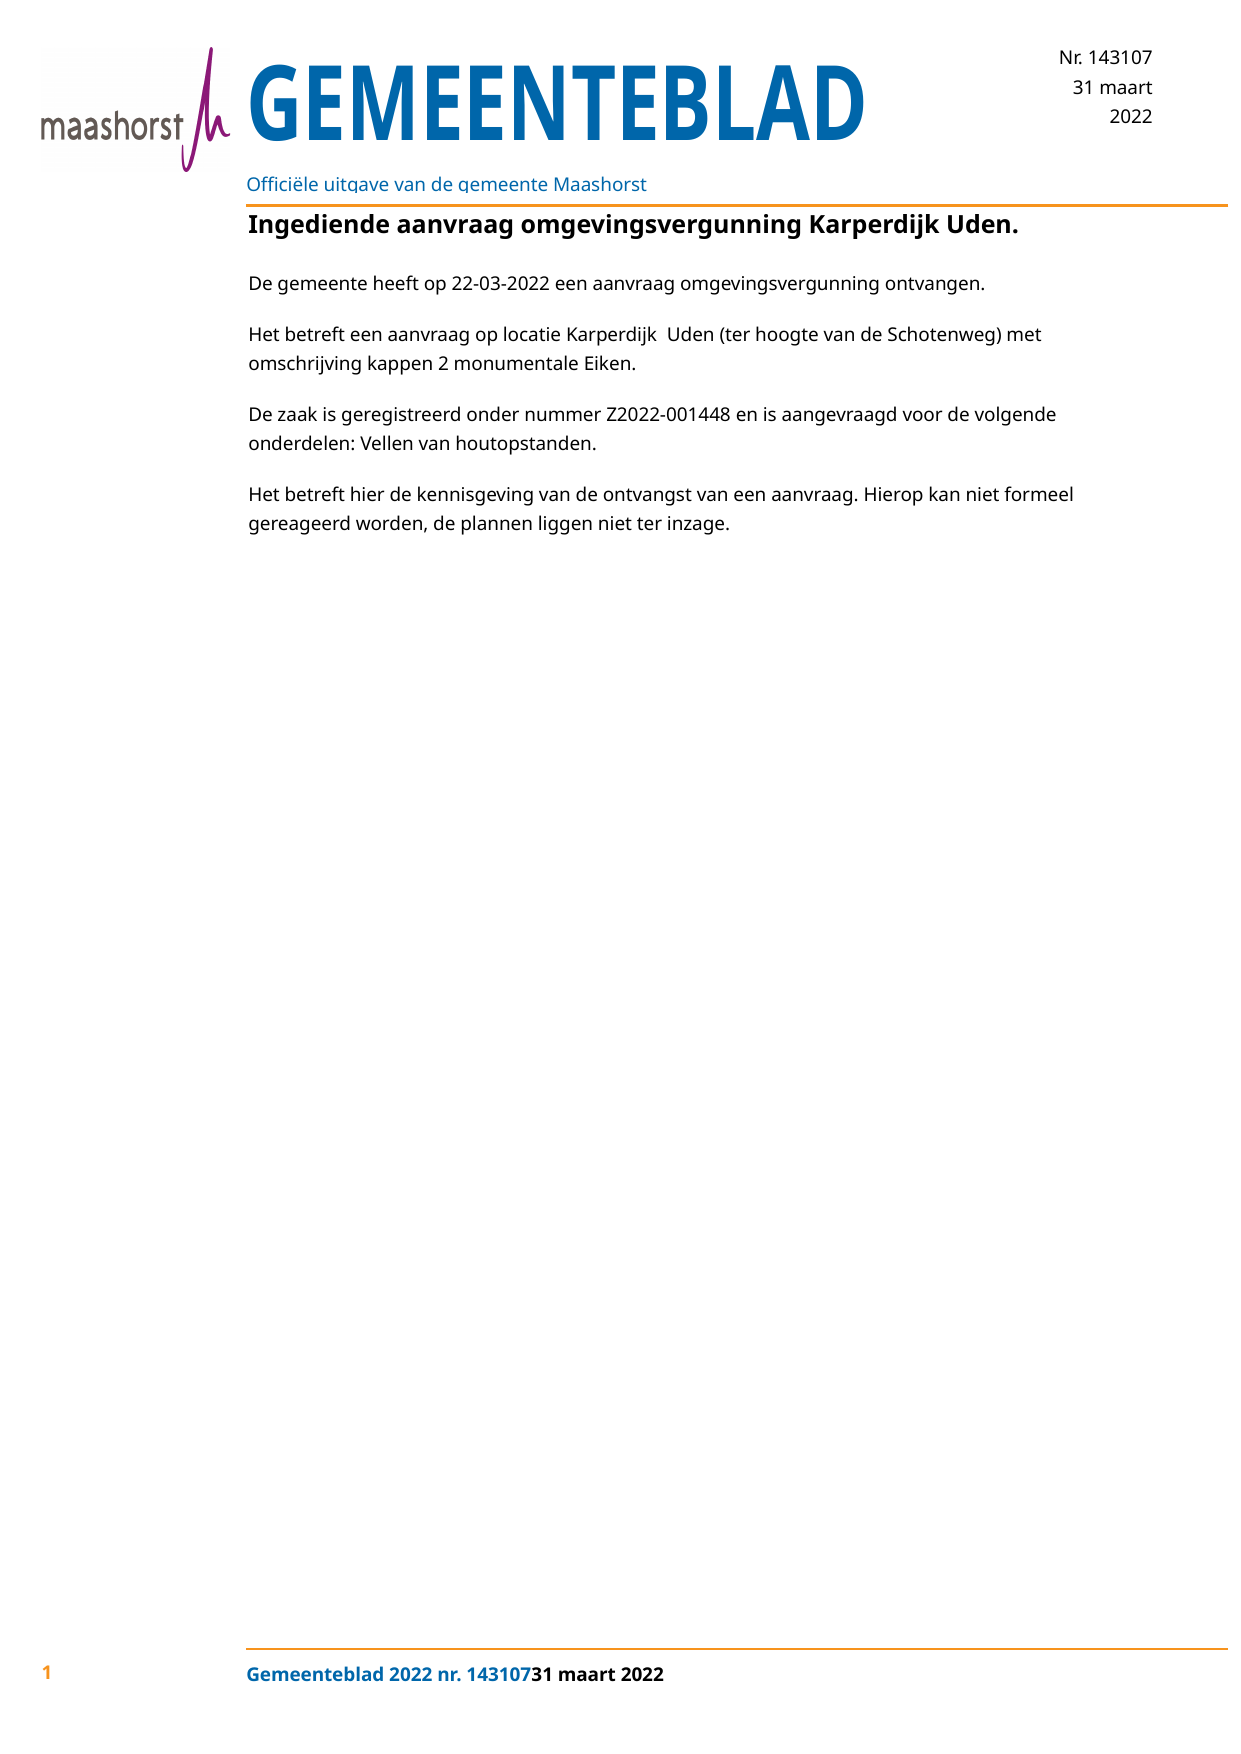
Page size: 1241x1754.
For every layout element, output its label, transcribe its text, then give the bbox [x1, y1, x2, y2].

text De zaak is geregistreerd onder nummer Z2022-001448 en is aangevraagd voor de volgende onderdelen: Vellen van houtopstanden. [248, 401, 1152, 456]
picture [41, 47, 231, 172]
text Het betreft hier de kennisgeving van de ontvangst van een aanvraag. Hierop kan niet formeel gereageerd worden, de plannen liggen niet ter inzage. [248, 481, 1152, 536]
text Ingediende aanvraag omgevingsvergunning Karperdijk Uden. [248, 207, 1152, 241]
text De gemeente heeft op 22-03-2022 een aanvraag omgevingsvergunning ontvangen. [248, 270, 1152, 296]
text Het betreft een aanvraag op locatie Karperdijk Uden (ter hoogte van de Schotenweg) met omschrijving kappen 2 monumentale Eiken. [248, 321, 1152, 376]
